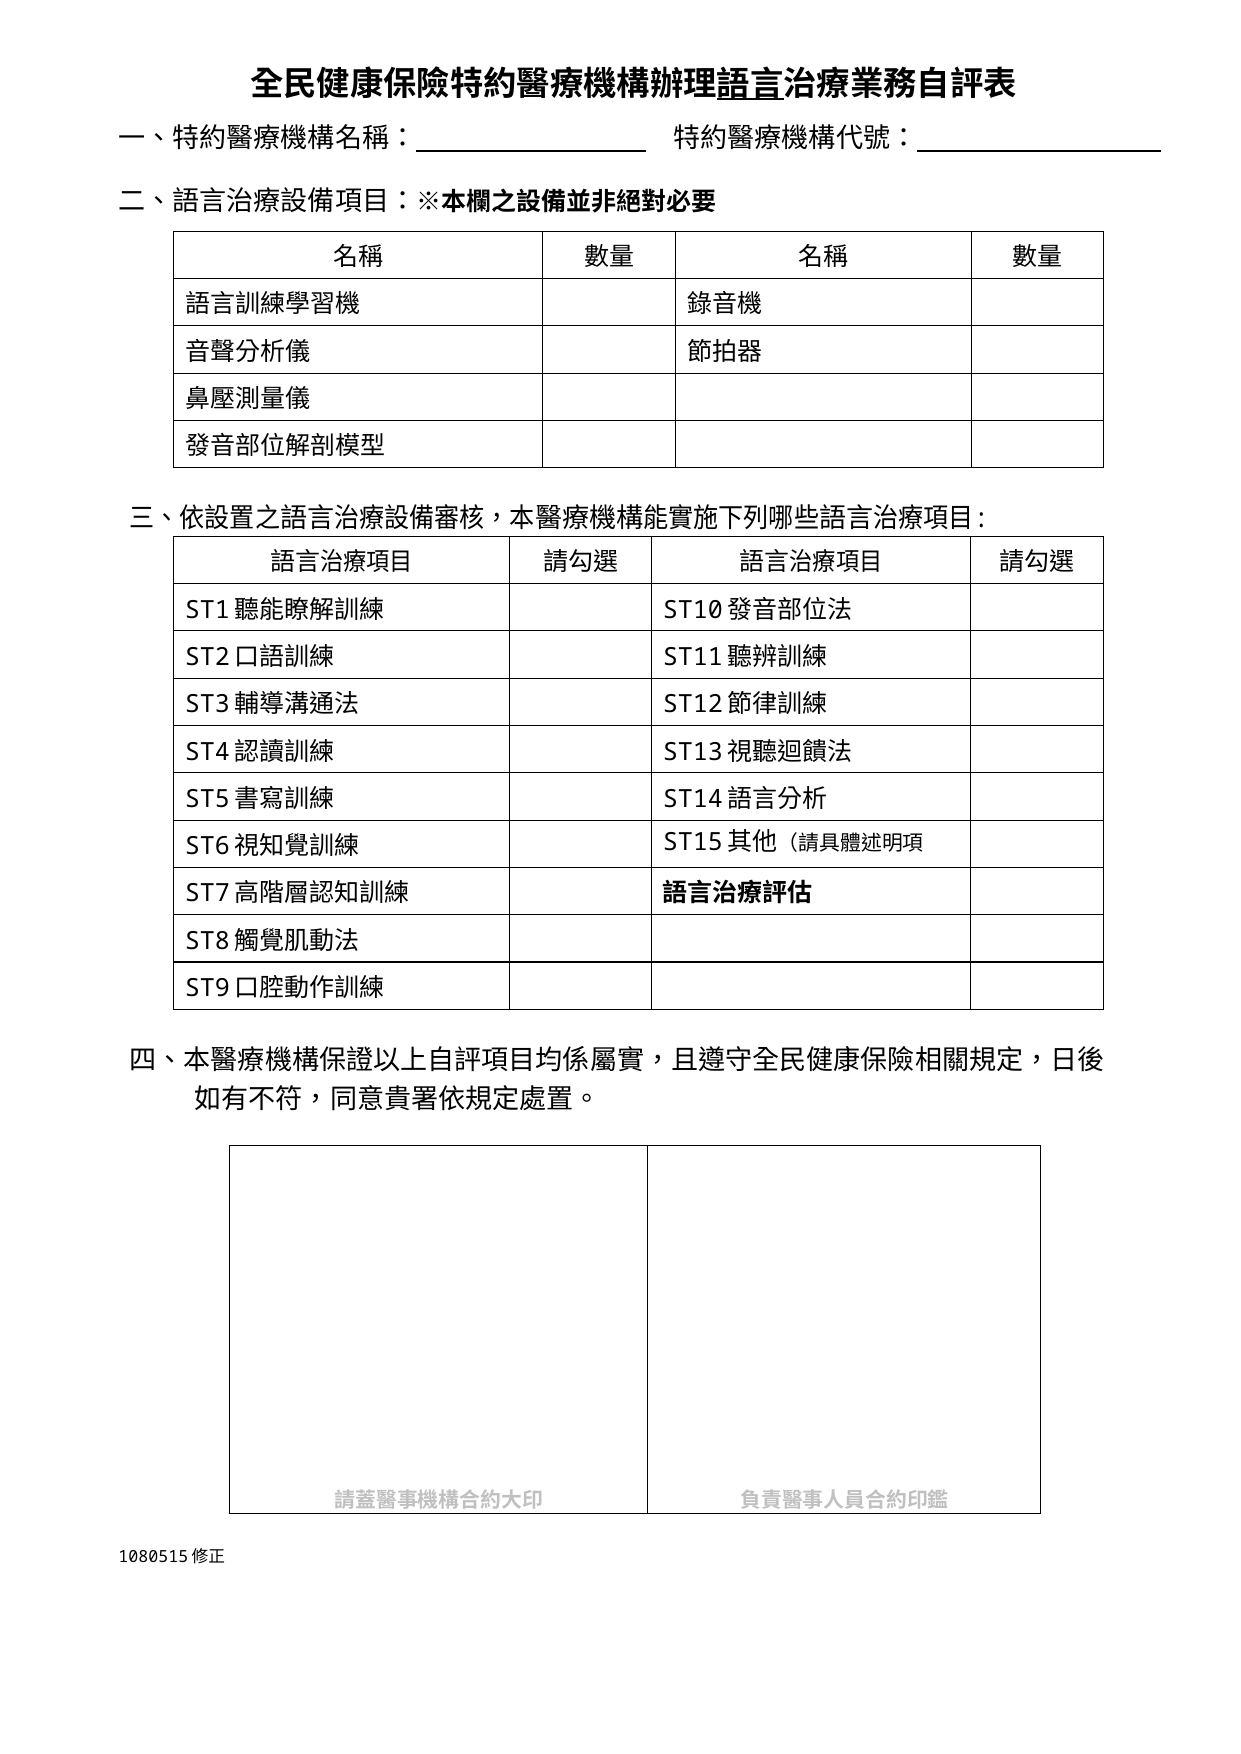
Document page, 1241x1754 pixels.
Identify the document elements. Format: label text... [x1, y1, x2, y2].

table_cell [543, 326, 675, 372]
table_header 請勾選 [971, 537, 1103, 583]
table_header 數量 [972, 232, 1103, 278]
table_cell [971, 631, 1103, 678]
table_header [1104, 231, 1119, 278]
table_cell ST6視知覺訓練 [174, 821, 509, 867]
table_cell [510, 868, 651, 914]
table_cell ST2口語訓練 [174, 631, 509, 678]
table_cell [510, 915, 651, 961]
table_header 數量 [543, 232, 675, 278]
table_cell 語言治療評估 [652, 868, 970, 914]
table_cell ST4認讀訓練 [174, 726, 509, 772]
table_cell [972, 374, 1103, 420]
table_cell ST13視聽迴饋法 [652, 726, 970, 772]
table_cell [971, 821, 1103, 867]
table_header 名稱 [174, 232, 542, 278]
table_cell [126, 373, 173, 420]
table_cell 錄音機 [676, 279, 971, 325]
text 1080515修正 [118, 1520, 1181, 1567]
text 一、特約醫療機構名稱： 特約醫療機構代號： [118, 116, 1181, 156]
table_cell [1104, 373, 1119, 420]
table_header 名稱 [676, 232, 971, 278]
table_cell ST9口腔動作訓練 [174, 963, 509, 1009]
table_cell [510, 773, 651, 819]
table_header 語言治療項目 [174, 537, 509, 583]
table_cell 節拍器 [676, 326, 971, 372]
table_cell ST5書寫訓練 [174, 773, 509, 819]
text 二、語言治療設備項目：※本欄之設備並非絕對必要 [118, 179, 1181, 219]
table_cell [971, 868, 1103, 914]
table_cell 三、依設置之語言治療設備審核，本醫療機構能實施下列哪些語言治療項目: 四、本醫療機構保證以上自評項目均係屬實，且遵守全民健康保險相關規定，日後 如有不符，同意貴署依規定處置。 [126, 467, 1119, 1514]
table_cell [543, 279, 675, 325]
table_cell [510, 963, 651, 1009]
table_cell ST11聽辨訓練 [652, 631, 970, 678]
table_header 請勾選 [510, 537, 651, 583]
table_cell ST14語言分析 [652, 773, 970, 819]
table_cell ST10發音部位法 [652, 584, 970, 630]
table_cell ST12節律訓練 [652, 679, 970, 725]
table_cell [510, 584, 651, 630]
table_cell ST8觸覺肌動法 [174, 915, 509, 961]
table_cell [510, 726, 651, 772]
table_cell ST1聽能瞭解訓練 [174, 584, 509, 630]
table_cell [676, 421, 971, 467]
table_cell ST3輔導溝通法 [174, 679, 509, 725]
table_header 負責醫事人員合約印鑑 [648, 1146, 1040, 1513]
table_cell [126, 325, 173, 372]
table_cell [676, 374, 971, 420]
table_cell [510, 679, 651, 725]
table_cell [971, 773, 1103, 819]
table_cell [972, 326, 1103, 372]
table_cell [126, 278, 173, 325]
table_cell ST7高階層認知訓練 [174, 868, 509, 914]
table_cell [972, 421, 1103, 467]
table_header 全民健康保險特約醫療機構辦理語言治療業務自評表 [99, 56, 1167, 104]
table_cell [972, 279, 1103, 325]
table_cell [510, 821, 651, 867]
table_cell [510, 631, 651, 678]
table_cell [1104, 325, 1119, 372]
table_cell [971, 726, 1103, 772]
table_cell [543, 421, 675, 467]
table_header 請蓋醫事機構合約大印 [230, 1146, 647, 1513]
table_cell [1104, 420, 1119, 467]
table_cell [971, 915, 1103, 961]
table_cell [652, 915, 970, 961]
table_cell ST15其他（請具體述明項目） [652, 821, 970, 867]
table_cell [126, 420, 173, 467]
table_cell [971, 679, 1103, 725]
table_header 語言治療項目 [652, 537, 970, 583]
table_cell [543, 374, 675, 420]
table_cell [1104, 278, 1119, 325]
table_cell [971, 963, 1103, 1009]
table_cell [971, 584, 1103, 630]
table_cell [652, 963, 970, 1009]
table_cell 音聲分析儀 [174, 326, 542, 372]
table_cell 發音部位解剖模型 [174, 421, 542, 467]
table_cell 鼻壓測量儀 [174, 374, 542, 420]
table_cell 語言訓練學習機 [174, 279, 542, 325]
table_header [126, 231, 173, 278]
